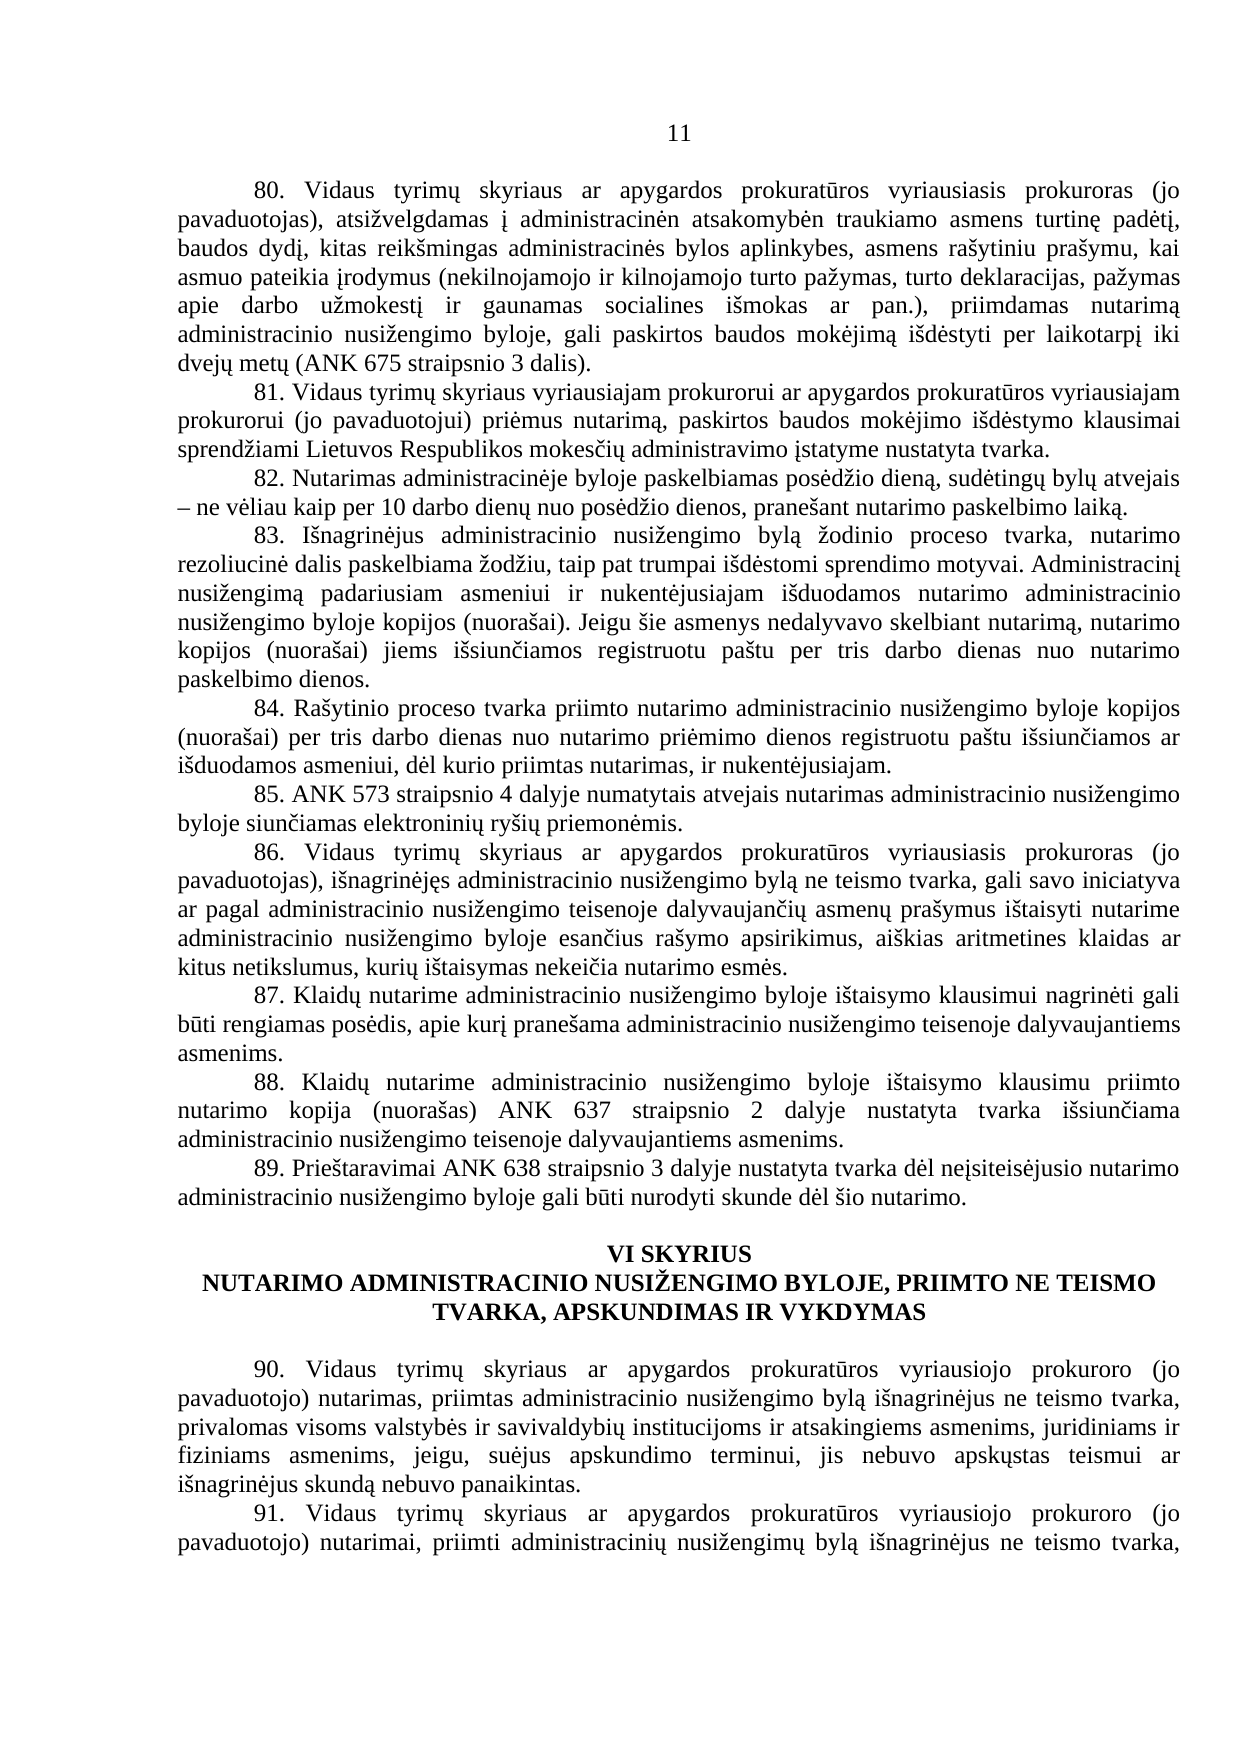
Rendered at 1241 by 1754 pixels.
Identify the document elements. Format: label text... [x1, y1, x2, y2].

text 90. Vidaus tyrimų skyriaus ar apygardos prokuratūros vyriausiojo prokuroro (jo pavaduotojo) nutarimas, priimtas administracinio nusižengimo bylą išnagrinėjus ne teismo tvarka, privalomas visoms valstybės ir savivaldybių institucijoms ir atsakingiems asmenims, juridiniams ir fiziniams asmenims, jeigu, suėjus apskundimo terminui, jis nebuvo apskųstas teismui ar išnagrinėjus skundą nebuvo panaikintas. [177, 1354, 1181, 1498]
text 84. Rašytinio proceso tvarka priimto nutarimo administracinio nusižengimo byloje kopijos (nuorašai) per tris darbo dienas nuo nutarimo priėmimo dienos registruotu paštu išsiunčiamos ar išduodamos asmeniui, dėl kurio priimtas nutarimas, ir nukentėjusiajam. [177, 693, 1181, 779]
text 81. Vidaus tyrimų skyriaus vyriausiajam prokurorui ar apygardos prokuratūros vyriausiajam prokurorui (jo pavaduotojui) priėmus nutarimą, paskirtos baudos mokėjimo išdėstymo klausimai sprendžiami Lietuvos Respublikos mokesčių administravimo įstatyme nustatyta tvarka. [177, 377, 1181, 463]
text 85. ANK 573 straipsnio 4 dalyje numatytais atvejais nutarimas administracinio nusižengimo byloje siunčiamas elektroninių ryšių priemonėmis. [177, 779, 1181, 837]
text 83. Išnagrinėjus administracinio nusižengimo bylą žodinio proceso tvarka, nutarimo rezoliucinė dalis paskelbiama žodžiu, taip pat trumpai išdėstomi sprendimo motyvai. Administracinį nusižengimą padariusiam asmeniui ir nukentėjusiajam išduodamos nutarimo administracinio nusižengimo byloje kopijos (nuorašai). Jeigu šie asmenys nedalyvavo skelbiant nutarimą, nutarimo kopijos (nuorašai) jiems išsiunčiamos registruotu paštu per tris darbo dienas nuo nutarimo paskelbimo dienos. [177, 521, 1181, 693]
text 89. Prieštaravimai ANK 638 straipsnio 3 dalyje nustatyta tvarka dėl neįsiteisėjusio nutarimo administracinio nusižengimo byloje gali būti nurodyti skunde dėl šio nutarimo. [177, 1153, 1181, 1211]
text 82. Nutarimas administracinėje byloje paskelbiamas posėdžio dieną, sudėtingų bylų atvejais – ne vėliau kaip per 10 darbo dienų nuo posėdžio dienos, pranešant nutarimo paskelbimo laiką. [177, 463, 1181, 521]
text 88. Klaidų nutarime administracinio nusižengimo byloje ištaisymo klausimu priimto nutarimo kopija (nuorašas) ANK 637 straipsnio 2 dalyje nustatyta tvarka išsiunčiama administracinio nusižengimo teisenoje dalyvaujantiems asmenims. [177, 1067, 1181, 1153]
text 87. Klaidų nutarime administracinio nusižengimo byloje ištaisymo klausimui nagrinėti gali būti rengiamas posėdis, apie kurį pranešama administracinio nusižengimo teisenoje dalyvaujantiems asmenims. [177, 981, 1181, 1067]
text 91. Vidaus tyrimų skyriaus ar apygardos prokuratūros vyriausiojo prokuroro (jo pavaduotojo) nutarimai, priimti administracinių nusižengimų bylą išnagrinėjus ne teismo tvarka, [177, 1498, 1181, 1556]
text 80. Vidaus tyrimų skyriaus ar apygardos prokuratūros vyriausiasis prokuroras (jo pavaduotojas), atsižvelgdamas į administracinėn atsakomybėn traukiamo asmens turtinę padėtį, baudos dydį, kitas reikšmingas administracinės bylos aplinkybes, asmens rašytiniu prašymu, kai asmuo pateikia įrodymus (nekilnojamojo ir kilnojamojo turto pažymas, turto deklaracijas, pažymas apie darbo užmokestį ir gaunamas socialines išmokas ar pan.), priimdamas nutarimą administracinio nusižengimo byloje, gali paskirtos baudos mokėjimą išdėstyti per laikotarpį iki dvejų metų (ANK 675 straipsnio 3 dalis). [177, 176, 1181, 377]
text NUTARIMO ADMINISTRACINIO NUSIŽENGIMO BYLOJE, PRIIMTO NE TEISMO TVARKA, APSKUNDIMAS IR VYKDYMAS [177, 1268, 1181, 1326]
text 86. Vidaus tyrimų skyriaus ar apygardos prokuratūros vyriausiasis prokuroras (jo pavaduotojas), išnagrinėjęs administracinio nusižengimo bylą ne teismo tvarka, gali savo iniciatyva ar pagal administracinio nusižengimo teisenoje dalyvaujančių asmenų prašymus ištaisyti nutarime administracinio nusižengimo byloje esančius rašymo apsirikimus, aiškias aritmetines klaidas ar kitus netikslumus, kurių ištaisymas nekeičia nutarimo esmės. [177, 837, 1181, 981]
text VI SKYRIUS [177, 1239, 1181, 1268]
